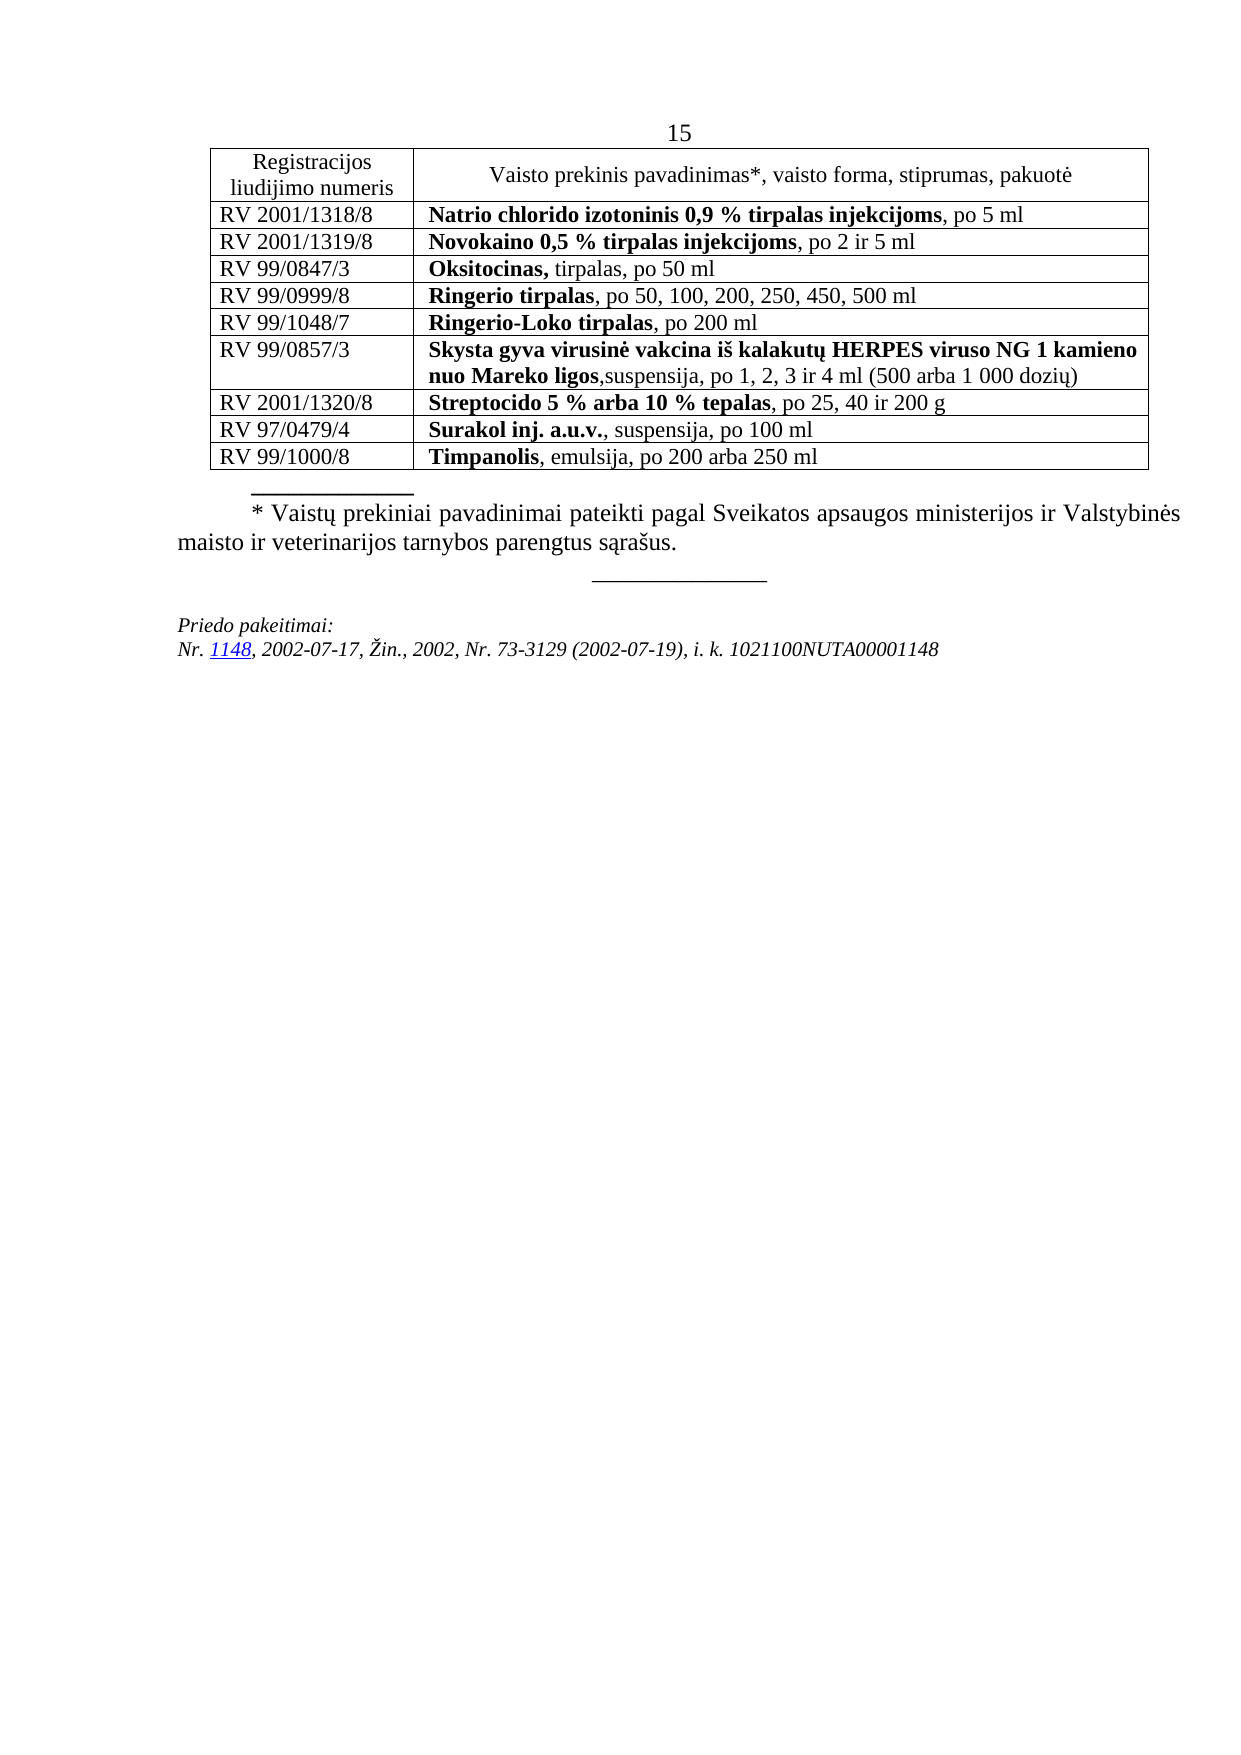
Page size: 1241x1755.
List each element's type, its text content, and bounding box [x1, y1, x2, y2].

table_cell RV 2001/1320/8 [211, 390, 413, 415]
table_cell Novokaino 0,5 % tirpalas injekcijoms, po 2 ir 5 ml [414, 229, 1148, 254]
table_cell RV 97/0479/4 [211, 416, 413, 442]
table_cell RV 99/1000/8 [211, 443, 413, 469]
table_cell Ringerio tirpalas, po 50, 100, 200, 250, 450, 500 ml [414, 283, 1148, 308]
table_cell Timpanolis, emulsija, po 200 arba 250 ml [414, 443, 1148, 469]
table_header Registracijos liudijimo numeris [211, 149, 413, 201]
table_cell Oksitocinas, tirpalas, po 50 ml [414, 256, 1148, 281]
table_cell RV 99/0847/3 [211, 256, 413, 281]
text Priedo pakeitimai: [177, 613, 1181, 637]
table_cell Surakol inj. a.u.v., suspensija, po 100 ml [414, 416, 1148, 442]
table_cell RV 2001/1318/8 [211, 202, 413, 228]
text * Vaistų prekiniai pavadinimai pateikti pagal Sveikatos apsaugos ministerijos ir Valstybinės maisto ir veterinarijos tarnybos parengtus sąrašus. [177, 498, 1181, 556]
text _____________ [177, 469, 1181, 498]
text Nr. 1148, 2002-07-17, Žin., 2002, Nr. 73-3129 (2002-07-19), i. k. 1021100NUTA00001148 [177, 637, 1181, 661]
text ______________ [177, 556, 1181, 584]
table_cell RV 99/1048/7 [211, 309, 413, 335]
table_cell Ringerio-Loko tirpalas, po 200 ml [414, 309, 1148, 335]
table_cell RV 2001/1319/8 [211, 229, 413, 254]
table_cell RV 99/0999/8 [211, 283, 413, 308]
table_cell Natrio chlorido izotoninis 0,9 % tirpalas injekcijoms, po 5 ml [414, 202, 1148, 228]
table_cell Streptocido 5 % arba 10 % tepalas, po 25, 40 ir 200 g [414, 390, 1148, 415]
table_cell Skysta gyva virusinė vakcina iš kalakutų HERPES viruso NG 1 kamieno nuo Mareko ligos,suspensija, po 1, 2, 3 ir 4 ml (500 arba 1 000 dozių) [414, 336, 1148, 388]
table_cell RV 99/0857/3 [211, 336, 413, 388]
table_header Vaisto prekinis pavadinimas*, vaisto forma, stiprumas, pakuotė [414, 149, 1148, 201]
